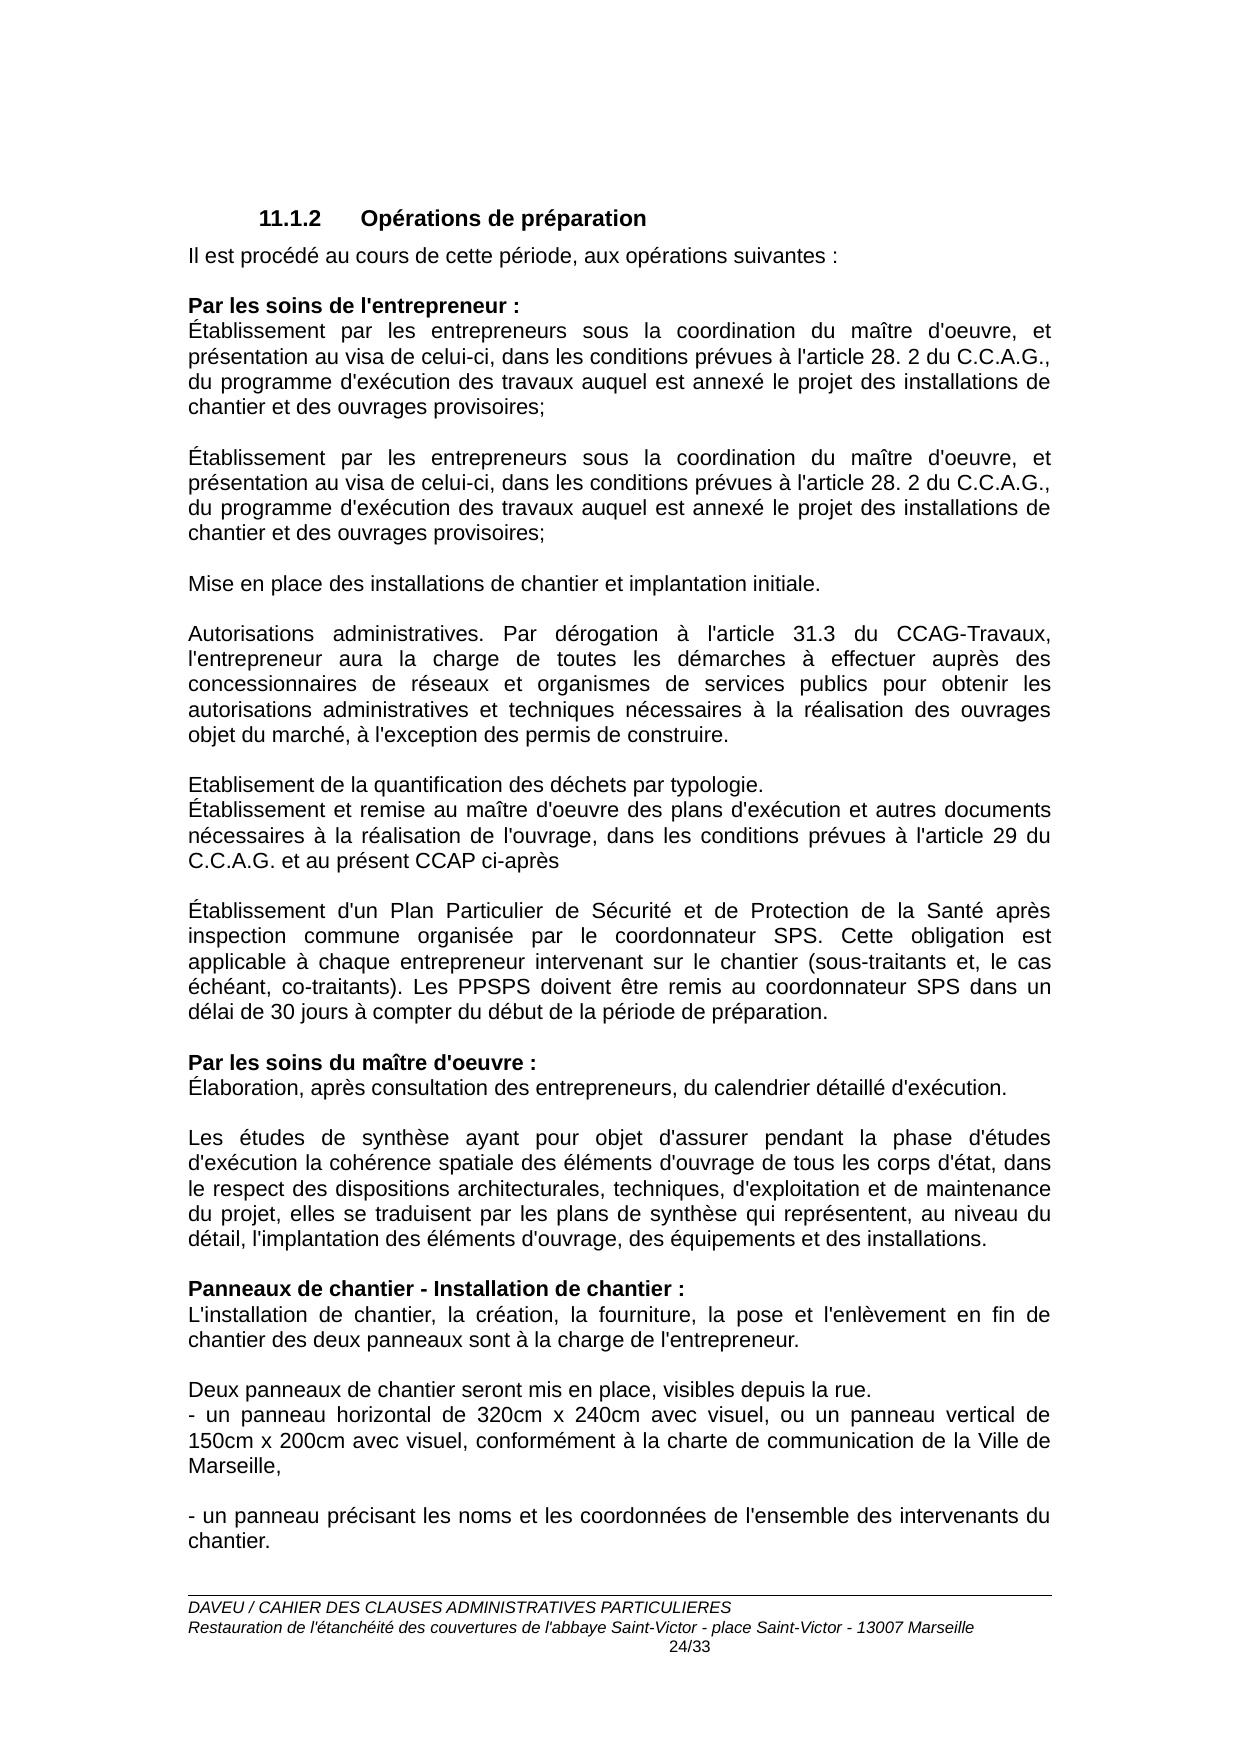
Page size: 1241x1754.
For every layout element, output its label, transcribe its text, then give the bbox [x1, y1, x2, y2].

text - un panneau précisant les noms et les coordonnées de l'ensemble des intervenants du chantier. [188, 1503, 1052, 1553]
text Les études de synthèse ayant pour objet d'assurer pendant la phase d'études d'exécution la cohérence spatiale des éléments d'ouvrage de tous les corps d'état, dans le respect des dispositions architecturales, techniques, d'exploitation et de maintenance du projet, elles se traduisent par les plans de synthèse qui représentent, au niveau du détail, l'implantation des éléments d'ouvrage, des équipements et des installations. [188, 1125, 1052, 1251]
text Etablisement de la quantification des déchets par typologie. [188, 772, 1052, 797]
text Établissement d'un Plan Particulier de Sécurité et de Protection de la Santé après inspection commune organisée par le coordonnateur SPS. Cette obligation est applicable à chaque entrepreneur intervenant sur le chantier (sous-traitants et, le cas échéant, co-traitants). Les PPSPS doivent être remis au coordonnateur SPS dans un délai de 30 jours à compter du début de la période de préparation. [188, 898, 1052, 1024]
text Autorisations administratives. Par dérogation à l'article 31.3 du CCAG-Travaux, l'entrepreneur aura la charge de toutes les démarches à effectuer auprès des concessionnaires de réseaux et organismes de services publics pour obtenir les autorisations administratives et techniques nécessaires à la réalisation des ouvrages objet du marché, à l'exception des permis de construire. [188, 621, 1052, 747]
text Par les soins du maître d'oeuvre : [188, 1049, 1052, 1074]
text L'installation de chantier, la création, la fourniture, la pose et l'enlèvement en fin de chantier des deux panneaux sont à la charge de l'entrepreneur. [188, 1301, 1052, 1352]
text Établissement par les entrepreneurs sous la coordination du maître d'oeuvre, et présentation au visa de celui-ci, dans les conditions prévues à l'article 28. 2 du C.C.A.G., du programme d'exécution des travaux auquel est annexé le projet des installations de chantier et des ouvrages provisoires; [188, 318, 1052, 419]
text Mise en place des installations de chantier et implantation initiale. [188, 570, 1052, 596]
text Établissement et remise au maître d'oeuvre des plans d'exécution et autres documents nécessaires à la réalisation de l'ouvrage, dans les conditions prévues à l'article 29 du C.C.A.G. et au présent CCAP ci-après [188, 797, 1052, 873]
subtitle Opérations de préparation [229, 204, 1052, 231]
text Il est procédé au cours de cette période, aux opérations suivantes : [188, 243, 1052, 268]
text Établissement par les entrepreneurs sous la coordination du maître d'oeuvre, et présentation au visa de celui-ci, dans les conditions prévues à l'article 28. 2 du C.C.A.G., du programme d'exécution des travaux auquel est annexé le projet des installations de chantier et des ouvrages provisoires; [188, 444, 1052, 545]
text Deux panneaux de chantier seront mis en place, visibles depuis la rue. [188, 1377, 1052, 1402]
text Par les soins de l'entrepreneur : [188, 293, 1052, 318]
text Panneaux de chantier - Installation de chantier : [188, 1276, 1052, 1301]
text Élaboration, après consultation des entrepreneurs, du calendrier détaillé d'exécution. [188, 1074, 1052, 1100]
text - un panneau horizontal de 320cm x 240cm avec visuel, ou un panneau vertical de 150cm x 200cm avec visuel, conformément à la charte de communication de la Ville de Marseille, [188, 1402, 1052, 1478]
